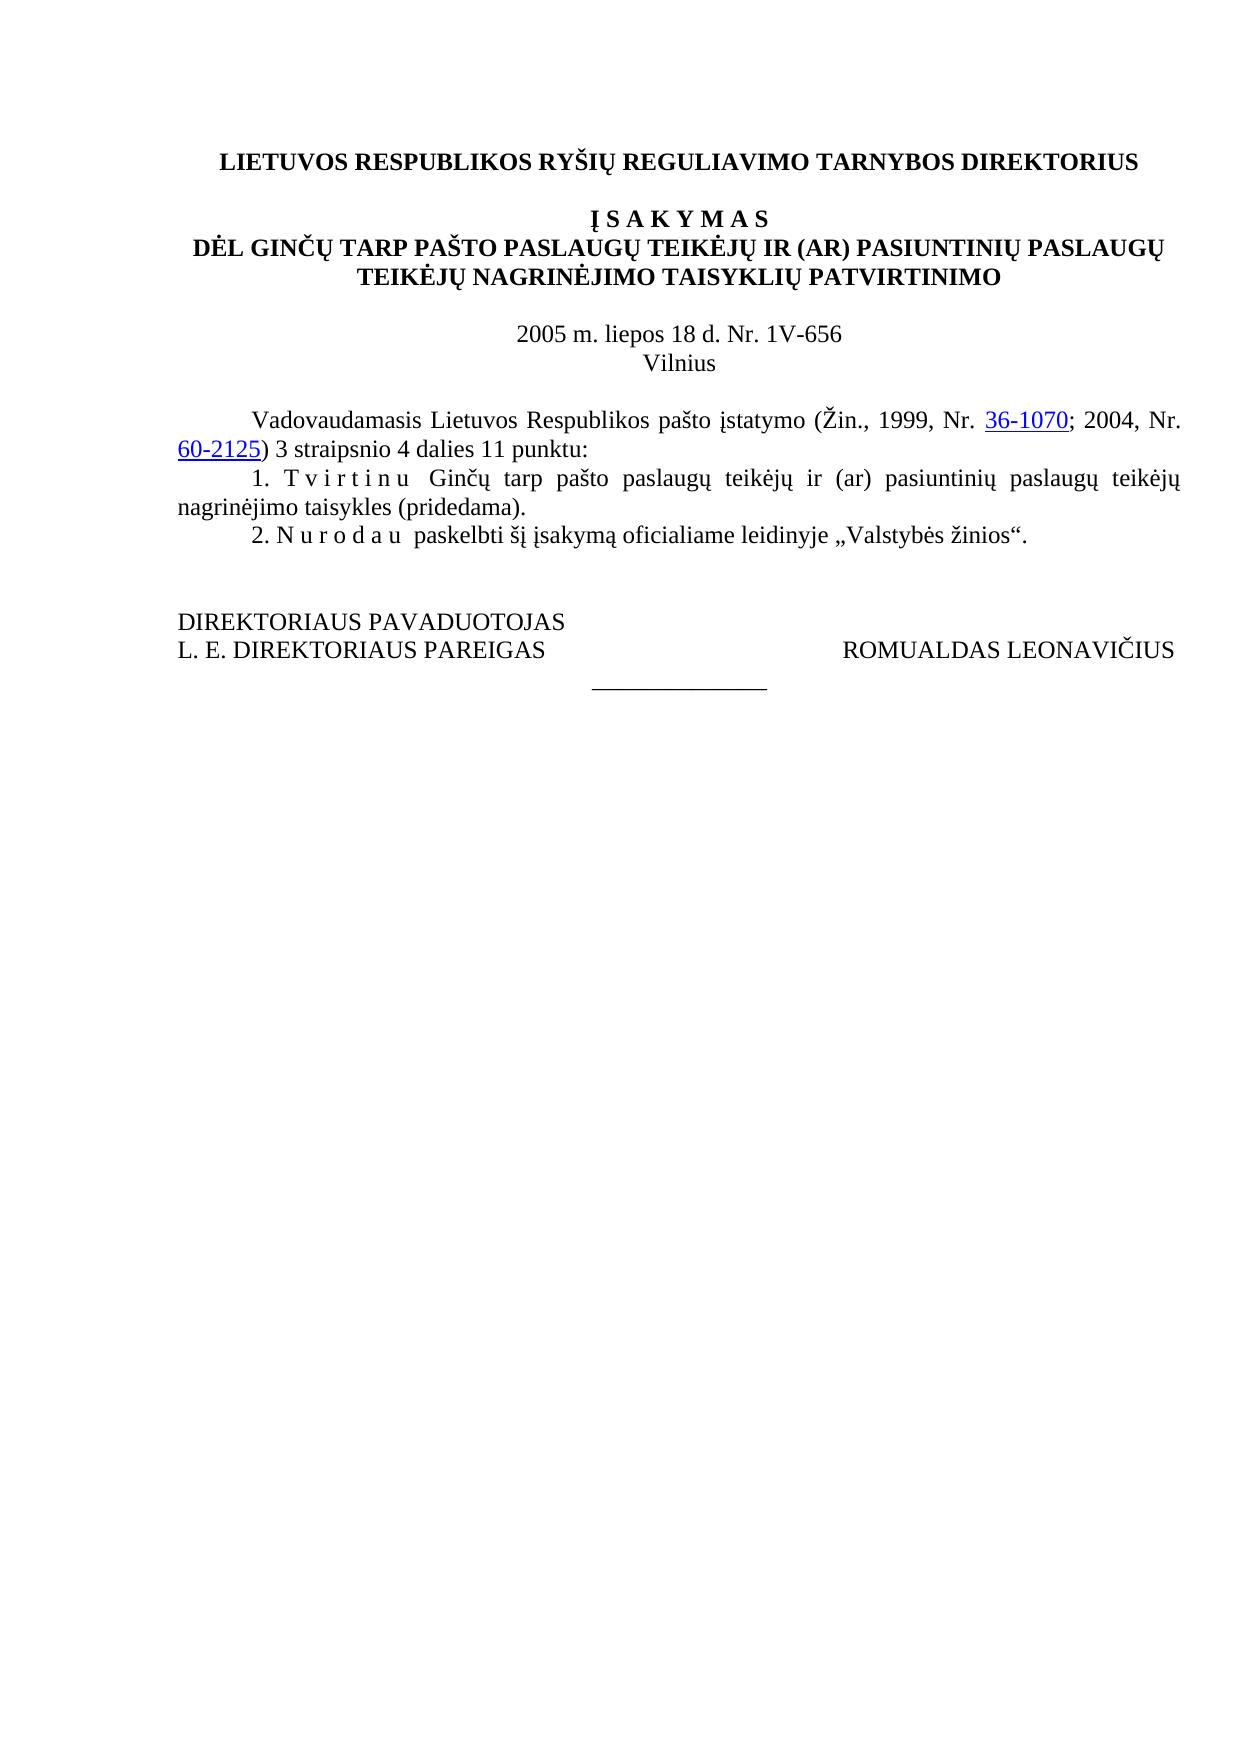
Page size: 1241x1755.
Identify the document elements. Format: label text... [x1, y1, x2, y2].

text Į S A K Y M A S [177, 204, 1181, 233]
text 1. Tvirtinu Ginčų tarp pašto paslaugų teikėjų ir (ar) pasiuntinių paslaugų teikėjų nagrinėjimo taisykles (pridedama). [177, 463, 1181, 521]
text Vadovaudamasis Lietuvos Respublikos pašto įstatymo (Žin., 1999, Nr. 36-1070; 2004, Nr. 60-2125) 3 straipsnio 4 dalies 11 punktu: [177, 406, 1181, 463]
text ______________ [177, 664, 1181, 693]
text L. E. DIREKTORIAUS PAREIGAS ROMUALDAS LEONAVIČIUS [177, 636, 1181, 664]
text DĖL GINČŲ TARP PAŠTO PASLAUGŲ TEIKĖJŲ IR (AR) PASIUNTINIŲ PASLAUGŲ TEIKĖJŲ NAGRINĖJIMO TAISYKLIŲ PATVIRTINIMO [177, 233, 1181, 291]
text LIETUVOS RESPUBLIKOS RYŠIŲ REGULIAVIMO TARNYBOS DIREKTORIUS [177, 147, 1181, 176]
text 2. Nurodau paskelbti šį įsakymą oficialiame leidinyje „Valstybės žinios“. [177, 521, 1181, 549]
text 2005 m. liepos 18 d. Nr. 1V-656 [177, 319, 1181, 348]
text Vilnius [177, 348, 1181, 377]
text DIREKTORIAUS PAVADUOTOJAS [177, 607, 1181, 636]
